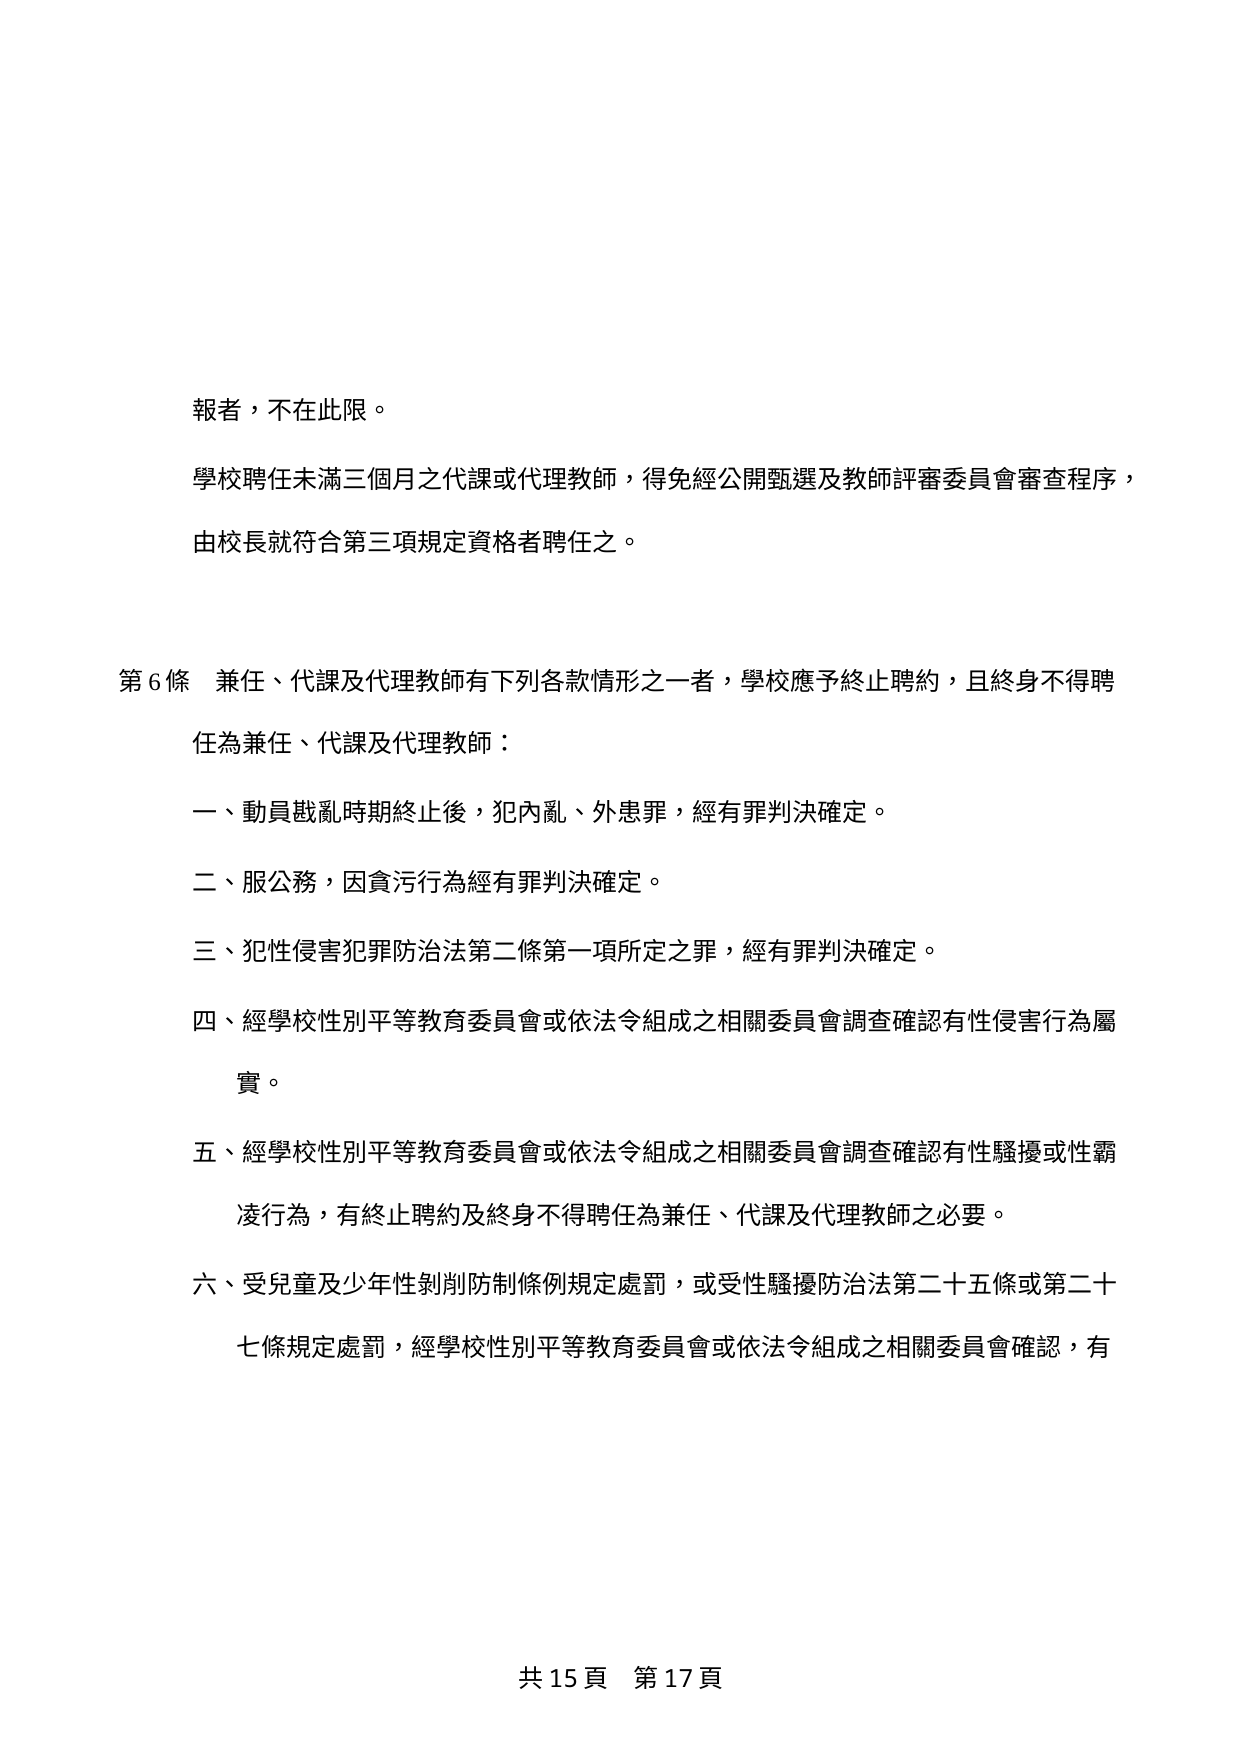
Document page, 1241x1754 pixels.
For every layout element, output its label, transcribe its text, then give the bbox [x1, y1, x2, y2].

text 報者，不在此限。 [192, 367, 1123, 429]
text 學校聘任未滿三個月之代課或代理教師，得免經公開甄選及教師評審委員會審查程序，由校長就符合第三項規定資格者聘任之。 [192, 436, 1123, 561]
text 六、受兒童及少年性剝削防制條例規定處罰，或受性騷擾防治法第二十五條或第二十七條規定處罰，經學校性別平等教育委員會或依法令組成之相關委員會確認，有 [192, 1241, 1123, 1366]
text 五、經學校性別平等教育委員會或依法令組成之相關委員會調查確認有性騷擾或性霸凌行為，有終止聘約及終身不得聘任為兼任、代課及代理教師之必要。 [192, 1109, 1123, 1234]
text 三、犯性侵害犯罪防治法第二條第一項所定之罪，經有罪判決確定。 [192, 908, 1123, 971]
text 第6條 兼任、代課及代理教師有下列各款情形之一者，學校應予終止聘約，且終身不得聘任為兼任、代課及代理教師： [118, 637, 1123, 762]
text 四、經學校性別平等教育委員會或依法令組成之相關委員會調查確認有性侵害行為屬實。 [192, 977, 1123, 1102]
text 一、動員戡亂時期終止後，犯內亂、外患罪，經有罪判決確定。 [192, 769, 1123, 832]
text 二、服公務，因貪污行為經有罪判決確定。 [192, 839, 1123, 901]
